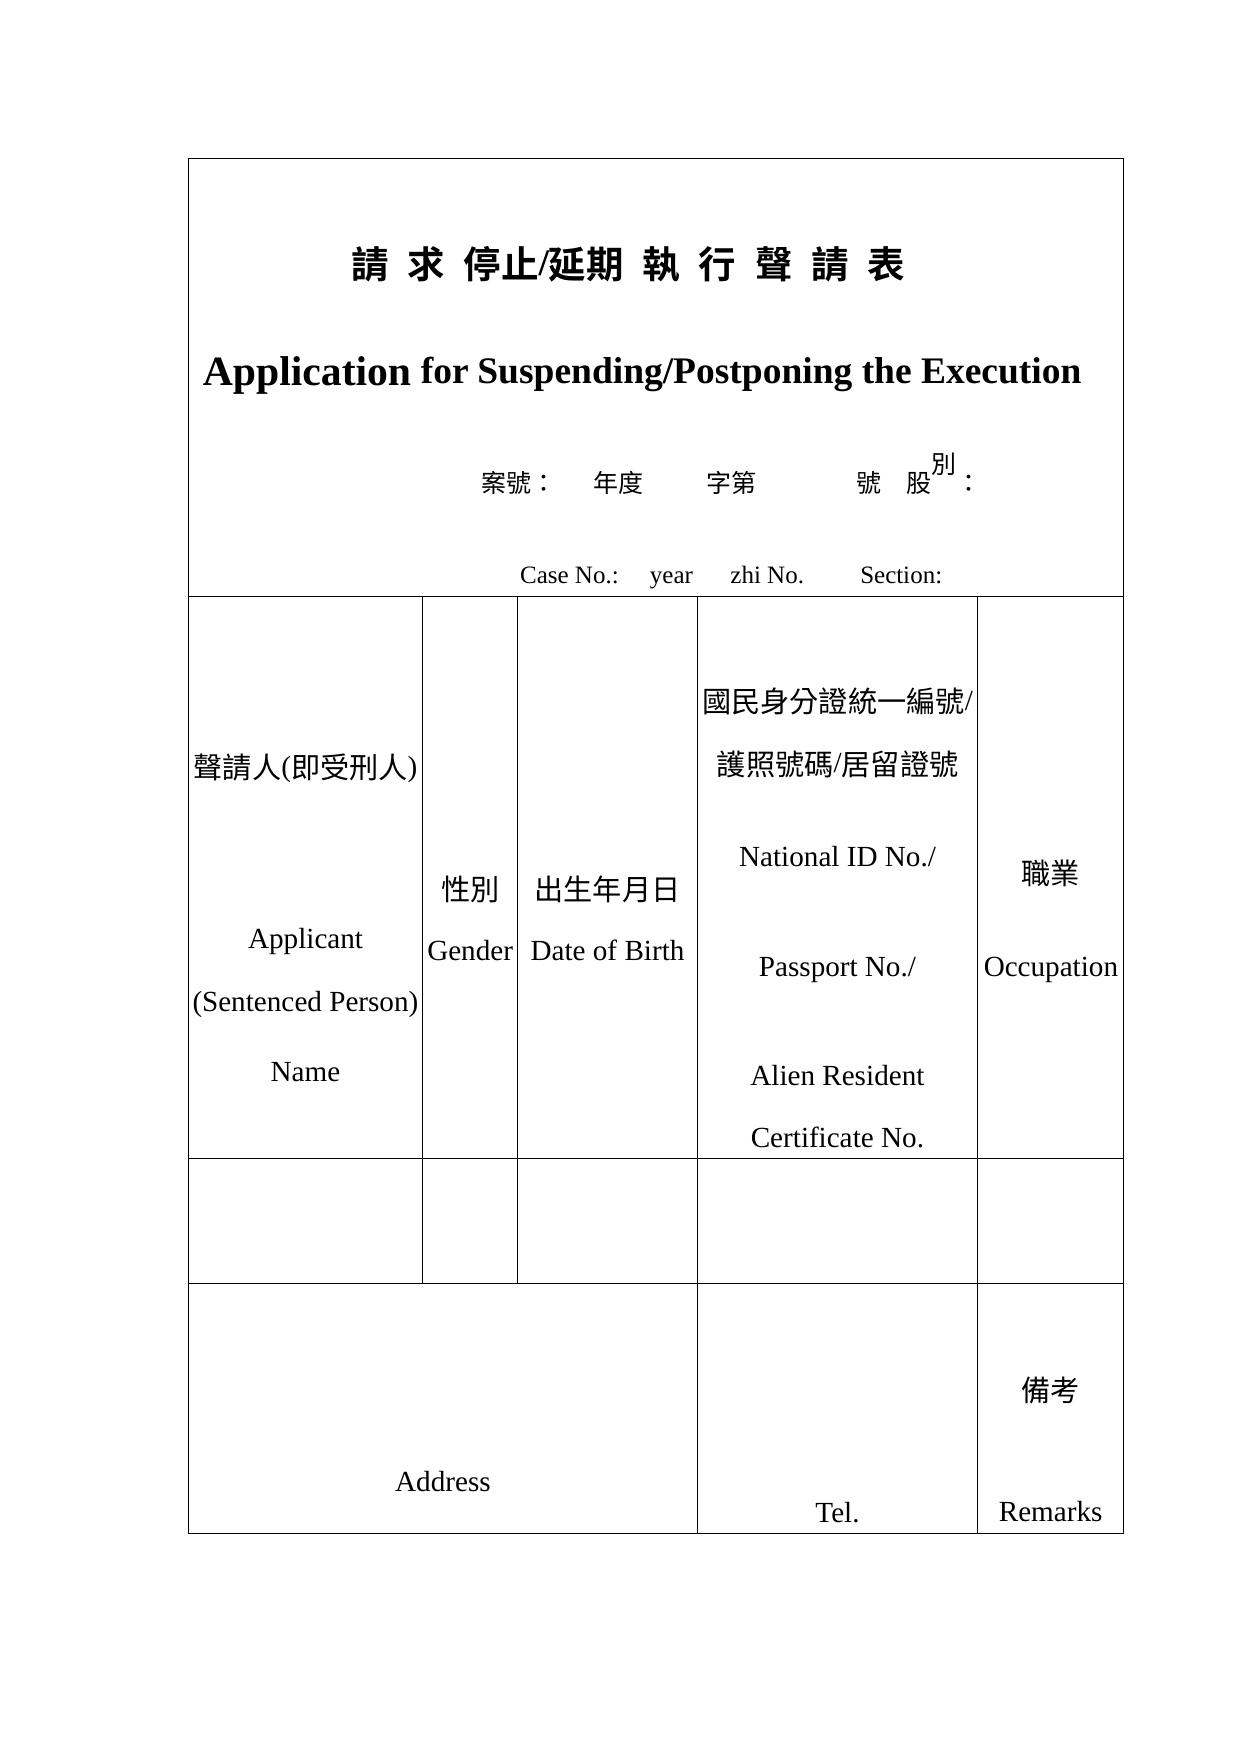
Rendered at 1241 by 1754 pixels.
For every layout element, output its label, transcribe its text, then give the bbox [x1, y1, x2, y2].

table_cell Tel. [698, 1284, 977, 1533]
table_header 請 求 停止/延期 執 行 聲 請 表 Application for Suspending/Postponing the Execution 案號： 年度 字第 號 股別： Case No.: year zhi No. Section: [189, 159, 1123, 596]
table_cell [978, 1159, 1123, 1283]
table_cell [423, 1159, 517, 1283]
table_cell 性別 Gender [423, 597, 517, 1158]
table_cell [698, 1159, 977, 1283]
table_cell 出生年月日 Date of Birth [518, 597, 697, 1158]
table_cell [518, 1159, 697, 1283]
table_cell 職業 Occupation [978, 597, 1123, 1158]
table_cell [189, 1159, 422, 1283]
table_cell 備考 Remarks [978, 1284, 1123, 1533]
table_cell 聲請人(即受刑人) Applicant (Sentenced Person) Name [189, 597, 422, 1158]
table_cell Address [189, 1284, 697, 1533]
table_cell 國民身分證統一編號/護照號碼/居留證號 National ID No./ Passport No./ Alien Resident Certificate No. [698, 597, 977, 1158]
